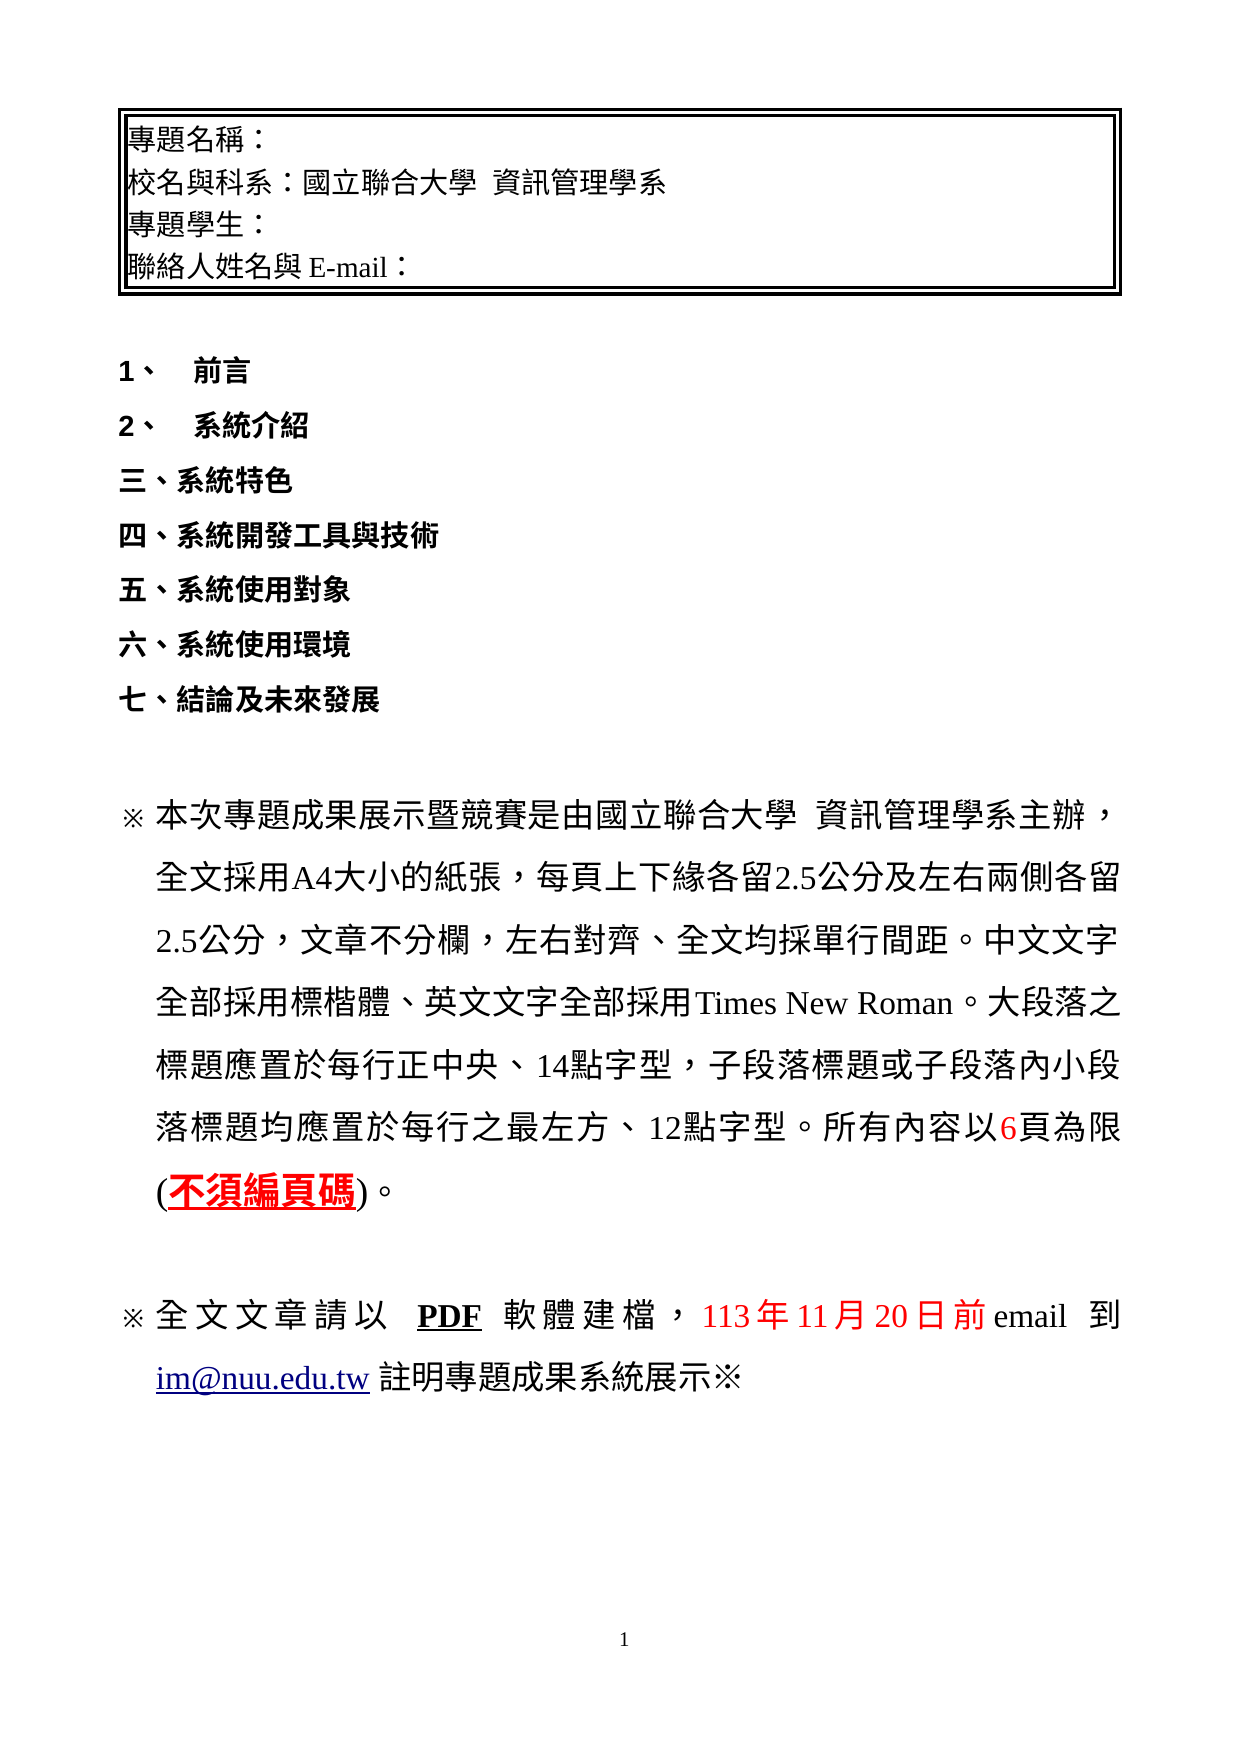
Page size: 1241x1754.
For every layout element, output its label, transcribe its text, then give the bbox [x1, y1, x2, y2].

list 全文文章請以 PDF 軟體建檔，113年11月20日前email 到 im@nuu.edu.tw 註明專題成果系統展示※ [118, 1271, 1122, 1396]
list 本次專題成果展示暨競賽是由國立聯合大學 資訊管理學系主辦，全文採用A4大小的紙張，每頁上下緣各留2.5公分及左右兩側各留2.5公分，文章不分欄，左右對齊、全文均採單行間距。中文文字全部採用標楷體、英文文字全部採用Times New Roman。大段落之標題應置於每行正中央、14點字型，子段落標題或子段落內小段落標題均應置於每行之最左方、12點字型。所有內容以6頁為限(不須編頁碼)。 [118, 771, 1122, 1209]
subtitle 五、系統使用對象 [118, 567, 1122, 609]
subtitle 四、系統開發工具與技術 [118, 512, 1122, 554]
subtitle 六、系統使用環境 [118, 622, 1122, 664]
text 校名與科系：國立聯合大學 資訊管理學系 [128, 150, 1113, 192]
list 系統介紹 [118, 403, 1122, 445]
text 專題名稱： [121, 111, 1119, 150]
list 前言 [118, 348, 1122, 390]
text 專題學生： [128, 192, 1113, 234]
subtitle 七、結論及未來發展 [118, 677, 1122, 719]
text 聯絡人姓名與E-mail： [121, 234, 1119, 292]
subtitle 三、系統特色 [118, 457, 1122, 500]
